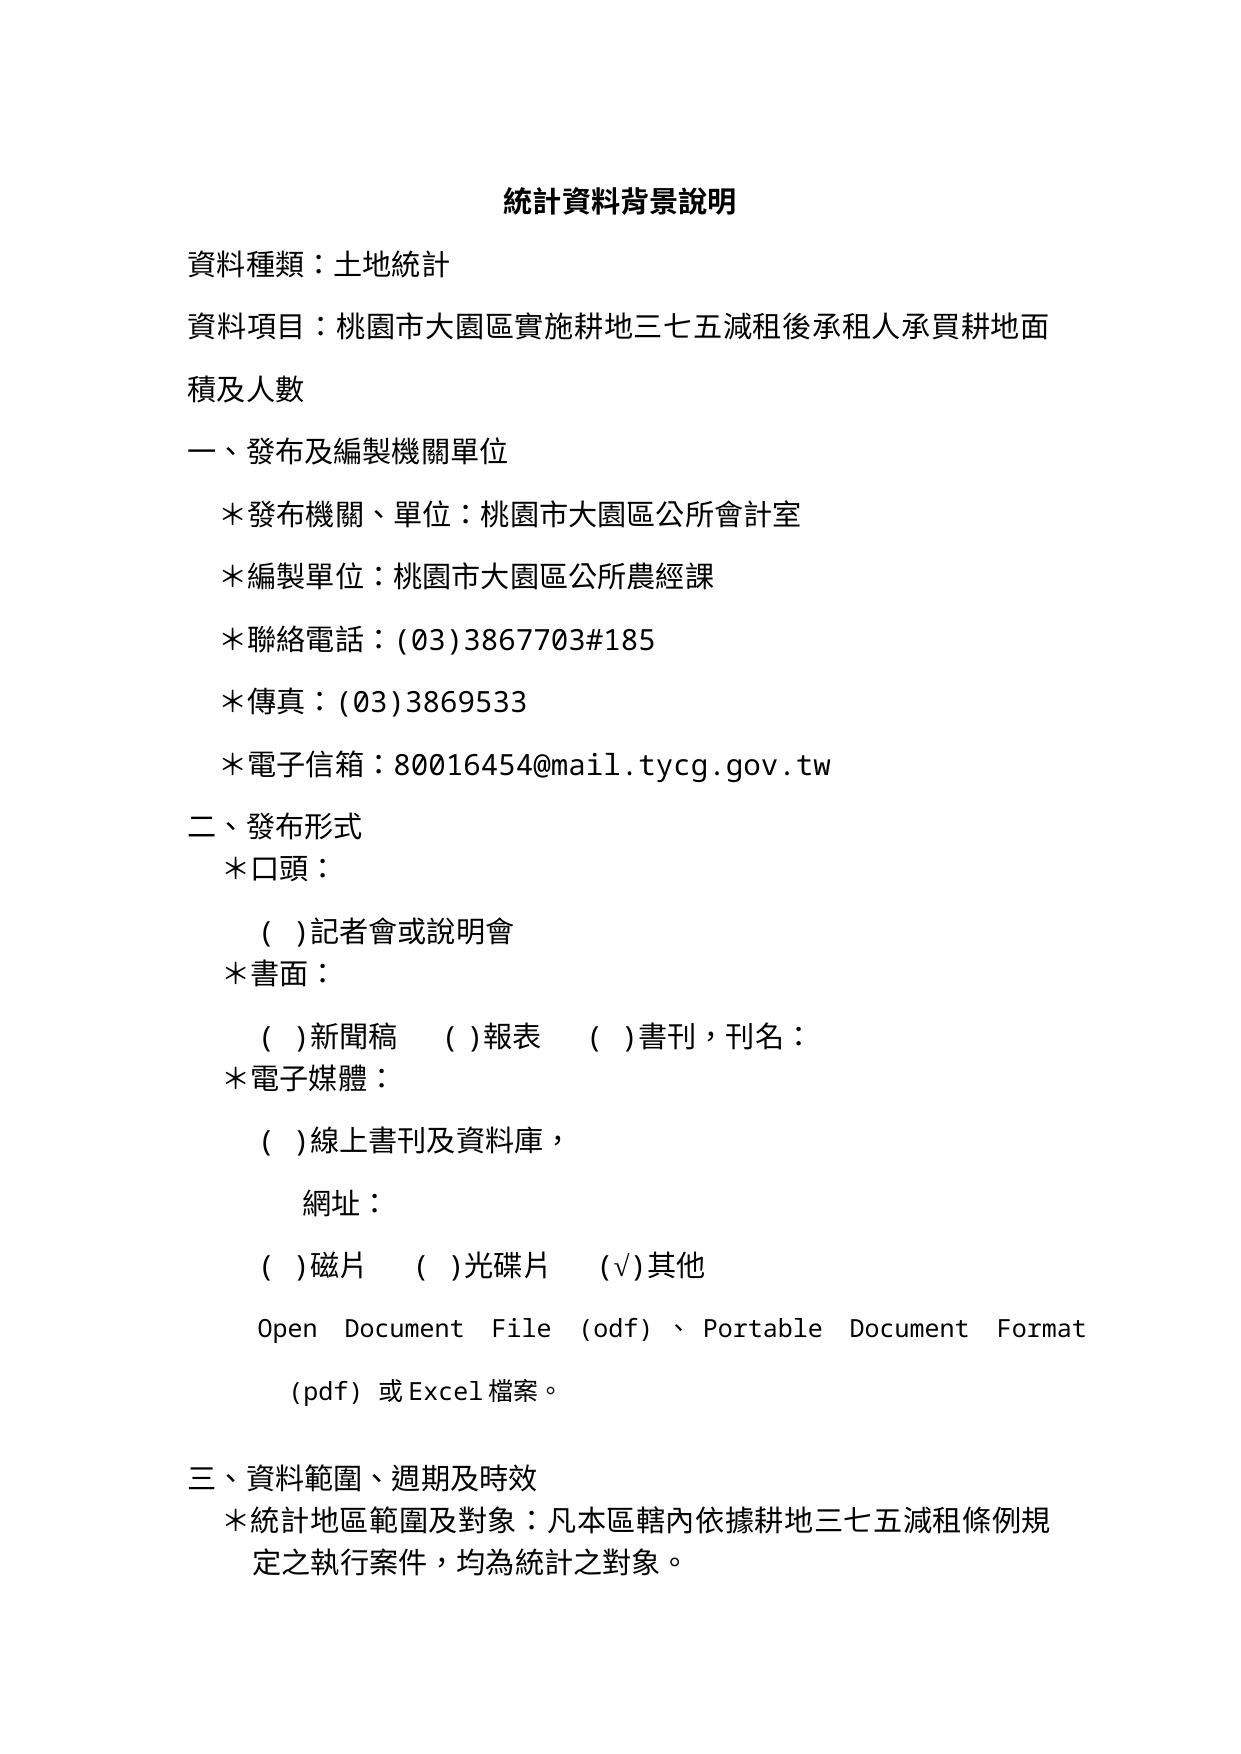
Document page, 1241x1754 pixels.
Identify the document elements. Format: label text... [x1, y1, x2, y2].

text 資料項目：桃園市大園區實施耕地三七五減租後承租人承買耕地面積及人數 [187, 283, 1053, 408]
text ＊傳真：(03)3869533 [218, 658, 1053, 721]
text ＊電子媒體： [221, 1055, 1053, 1098]
text ( )記者會或說明會 [257, 888, 1087, 951]
text 二、發布形式 [187, 783, 1053, 846]
text ＊編製單位：桃園市大園區公所農經課 [218, 533, 1053, 596]
text ( )新聞稿 ( )報表 ( )書刊，刊名： [257, 993, 1087, 1055]
text ( )線上書刊及資料庫， [257, 1098, 1087, 1160]
text ( )磁片 ( )光碟片 (√)其他 [257, 1223, 1087, 1285]
text 三、資料範圍、週期及時效 [187, 1435, 1053, 1498]
text ＊統計地區範圍及對象：凡本區轄內依據耕地三七五減租條例規定之執行案件，均為統計之對象。 [221, 1498, 1053, 1582]
text ＊發布機關、單位：桃園市大園區公所會計室 [218, 471, 1053, 533]
text 統計資料背景說明 [187, 158, 1053, 221]
text ＊書面： [221, 951, 1053, 993]
text ＊聯絡電話：(03)3867703#185 [218, 596, 1053, 658]
text ＊口頭： [221, 846, 1053, 888]
text 網址： [288, 1160, 1087, 1223]
text 一、發布及編製機關單位 [187, 408, 1053, 471]
text ＊電子信箱：80016454@mail.tycg.gov.tw [218, 721, 1053, 783]
text Open Document File (odf)、Portable Document Format (pdf) 或Excel檔案。 [257, 1285, 1087, 1410]
text 資料種類：土地統計 [187, 221, 1053, 283]
